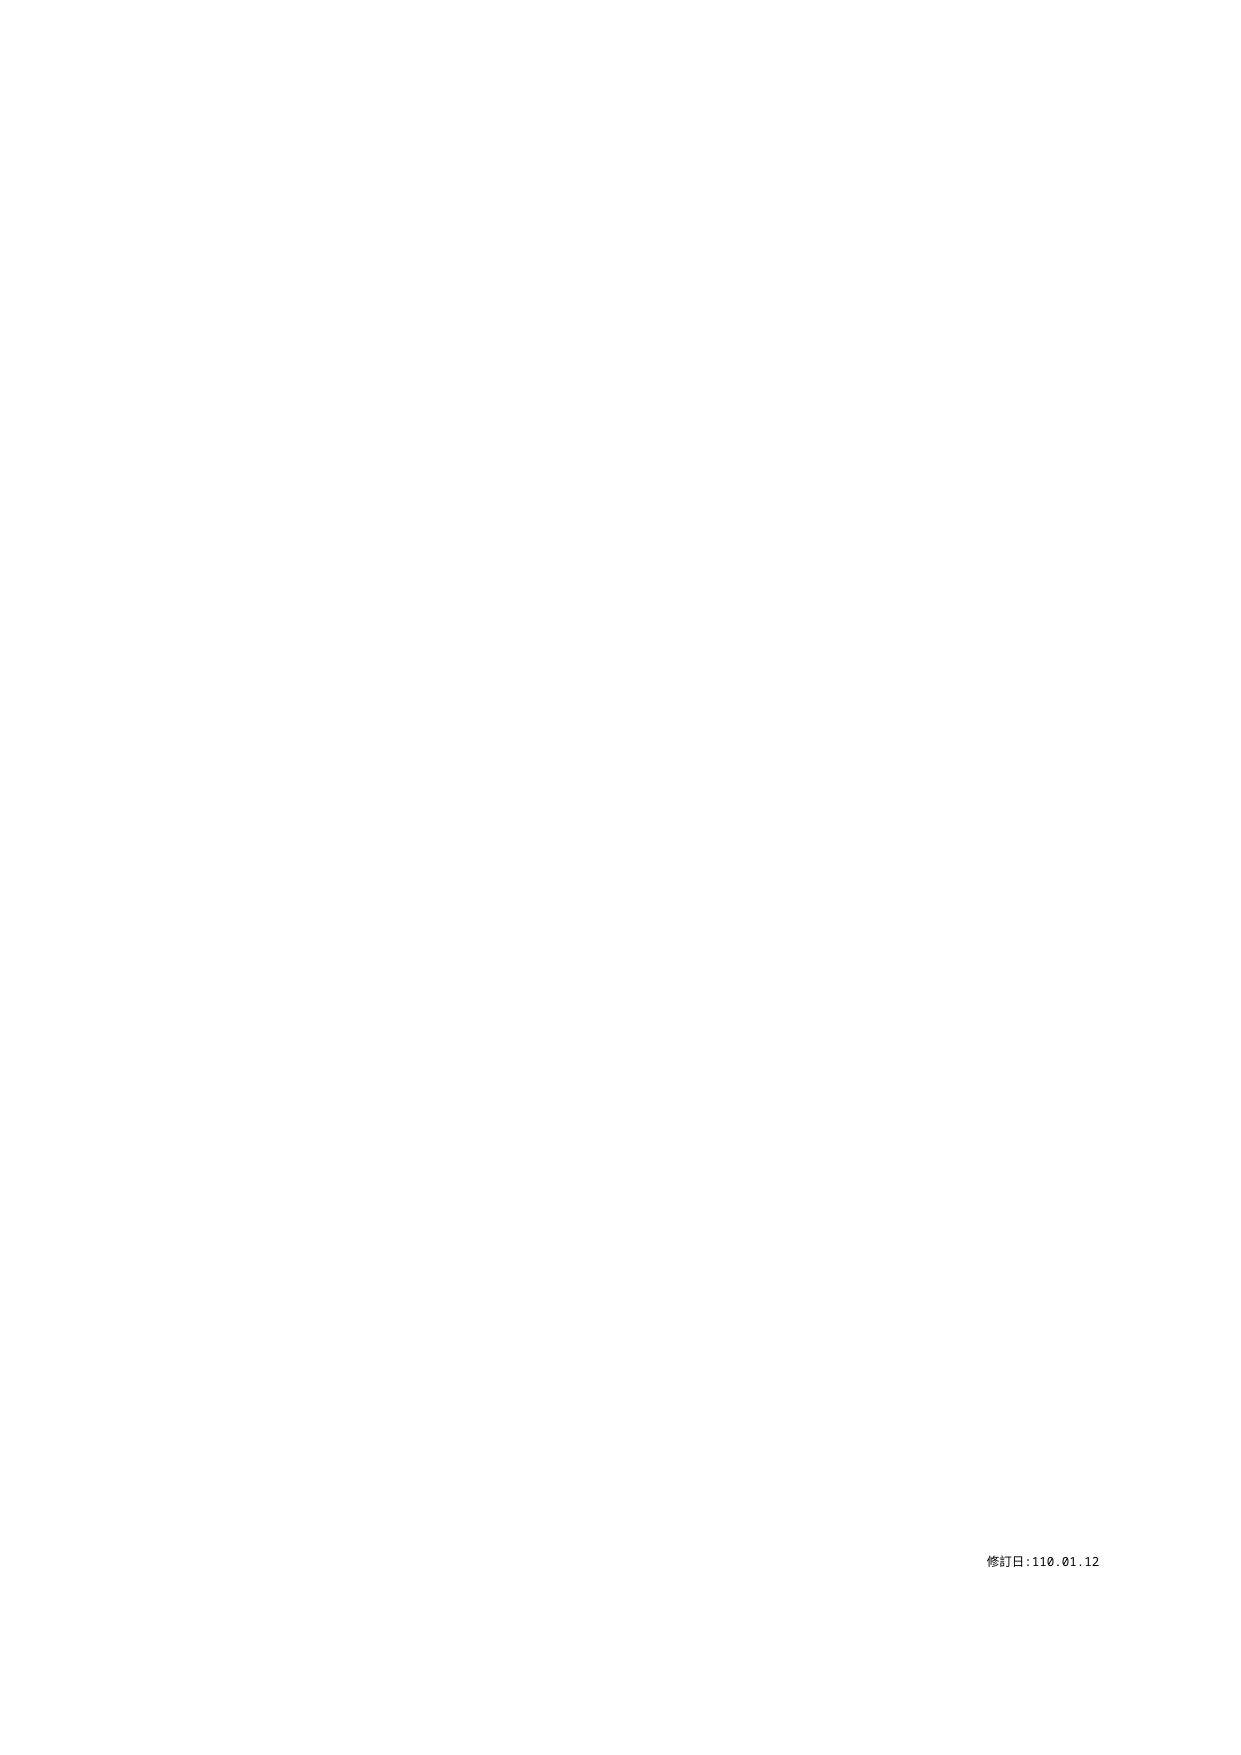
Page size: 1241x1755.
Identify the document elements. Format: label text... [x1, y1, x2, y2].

text 修訂日:110.01.12 [41, 1539, 1099, 1570]
